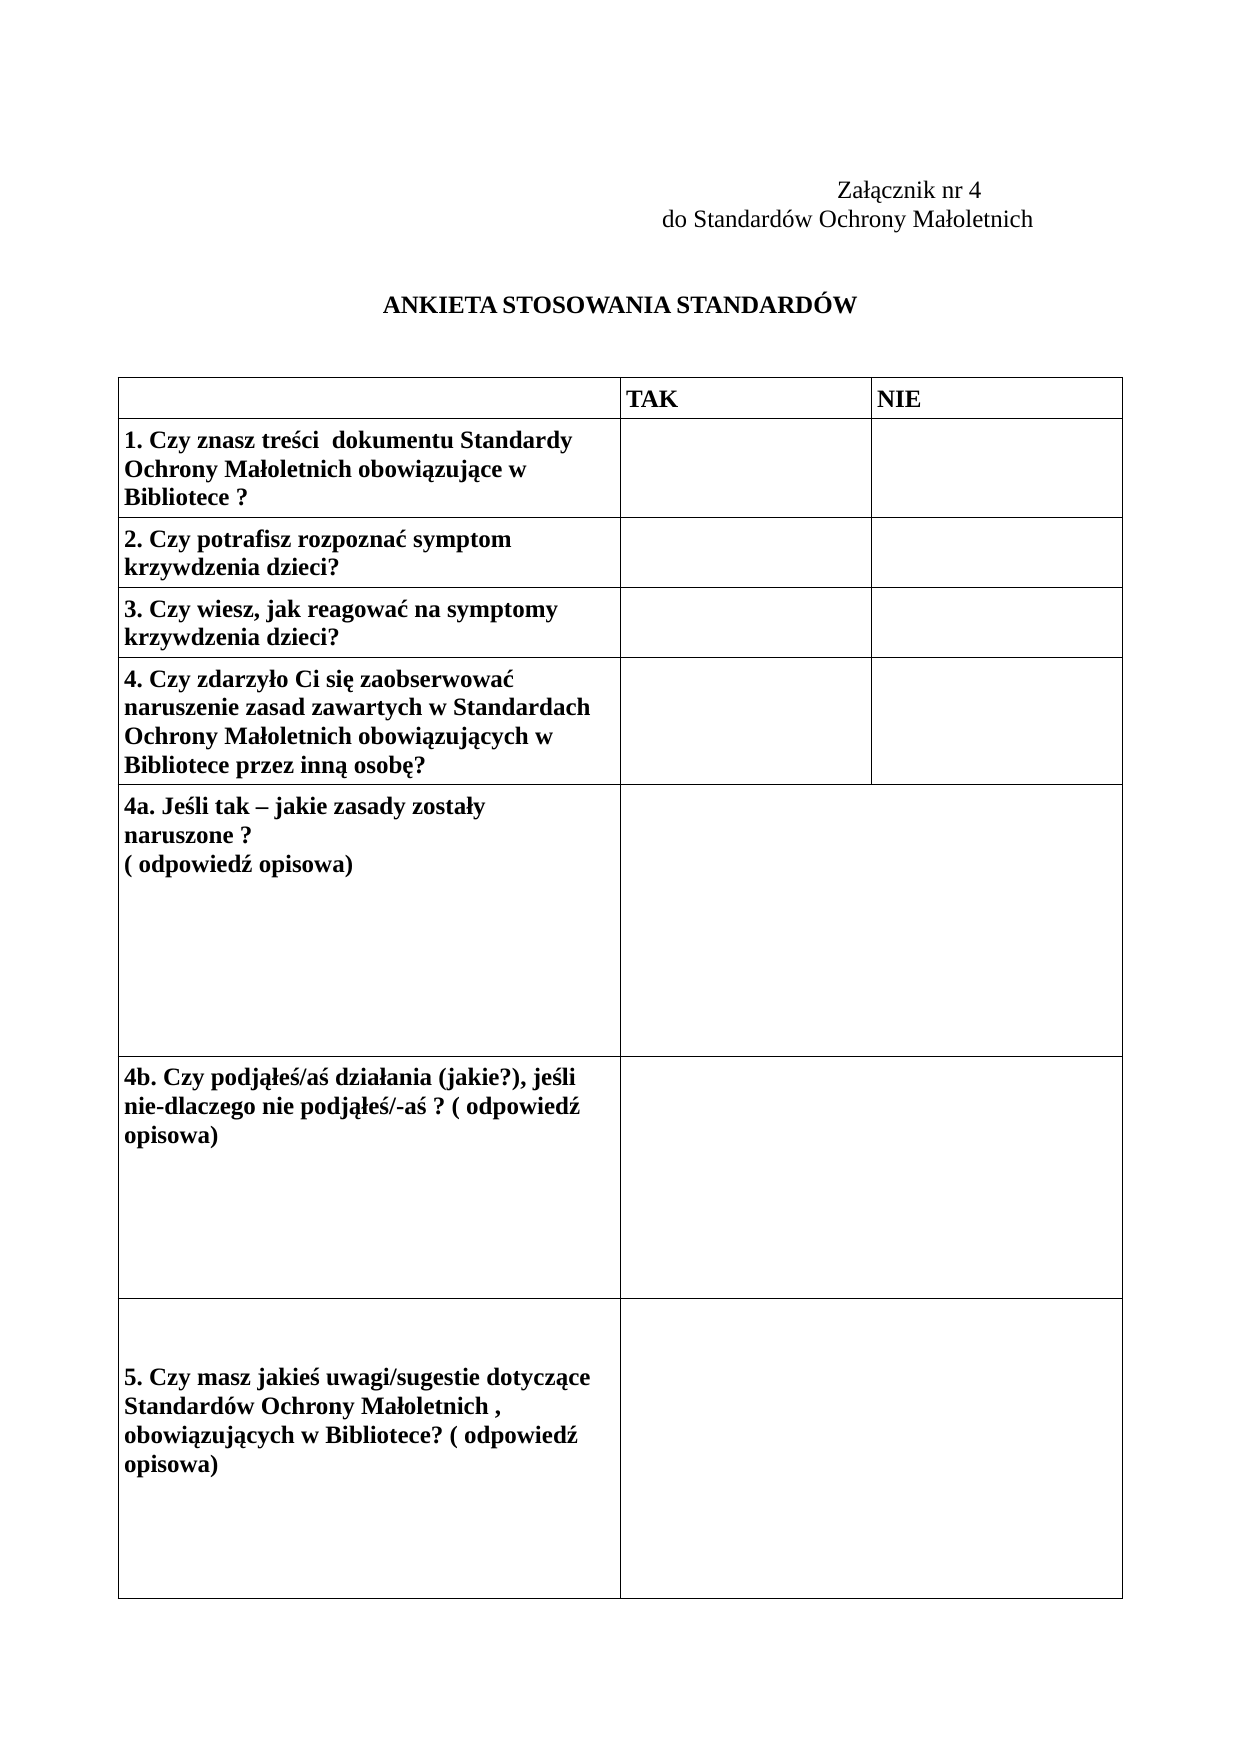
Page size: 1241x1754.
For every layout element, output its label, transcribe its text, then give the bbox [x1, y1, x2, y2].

table_cell [621, 1057, 1122, 1298]
table_cell 1. Czy znasz treści dokumentu Standardy Ochrony Małoletnich obowiązujące w Bibliotece ? [119, 419, 620, 517]
table_cell 4a. Jeśli tak – jakie zasady zostały naruszone ? ( odpowiedź opisowa) [119, 785, 620, 1056]
table_cell [872, 658, 1122, 784]
table_cell 3. Czy wiesz, jak reagować na symptomy krzywdzenia dzieci? [119, 588, 620, 657]
table_cell [621, 588, 871, 657]
table_cell [621, 658, 871, 784]
table_cell [621, 419, 871, 517]
table_header [119, 378, 620, 418]
table_header NIE [872, 378, 1122, 418]
table_cell 4. Czy zdarzyło Ci się zaobserwować naruszenie zasad zawartych w Standardach Ochrony Małoletnich obowiązujących w Bibliotece przez inną osobę? [119, 658, 620, 784]
table_cell [621, 518, 871, 587]
table_cell [872, 588, 1122, 657]
text Załącznik nr 4 [118, 176, 1122, 204]
table_cell 2. Czy potrafisz rozpoznać symptom krzywdzenia dzieci? [119, 518, 620, 587]
text do Standardów Ochrony Małoletnich [118, 204, 1122, 233]
table_cell [621, 1299, 1122, 1598]
table_cell 5. Czy masz jakieś uwagi/sugestie dotyczące Standardów Ochrony Małoletnich , obowiązujących w Bibliotece? ( odpowiedź opisowa) [119, 1299, 620, 1598]
table_cell [872, 518, 1122, 587]
table_cell 4b. Czy podjąłeś/aś działania (jakie?), jeśli nie-dlaczego nie podjąłeś/-aś ? ( odpowiedź opisowa) [119, 1057, 620, 1298]
table_header TAK [621, 378, 871, 418]
table_cell [621, 785, 1122, 1056]
table_cell [872, 419, 1122, 517]
text ANKIETA STOSOWANIA STANDARDÓW [118, 291, 1122, 319]
